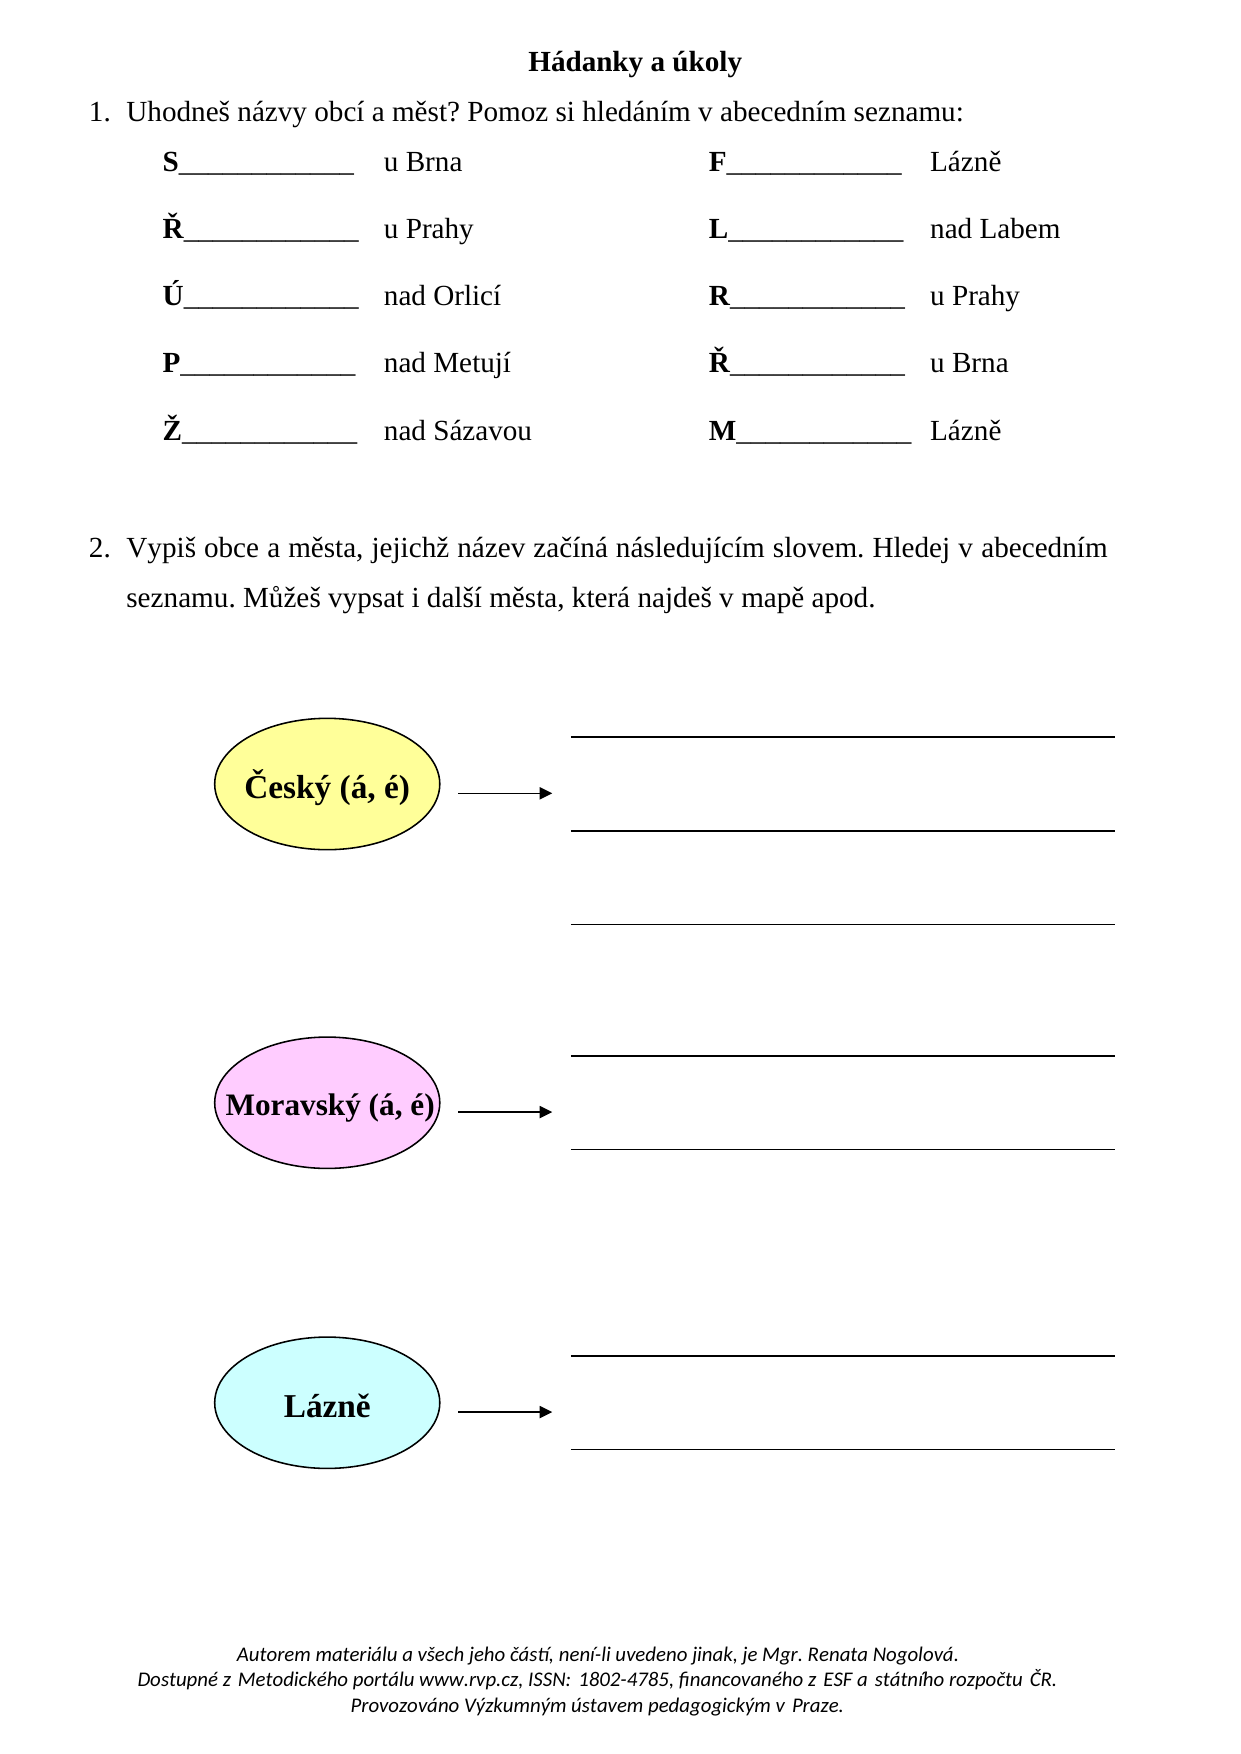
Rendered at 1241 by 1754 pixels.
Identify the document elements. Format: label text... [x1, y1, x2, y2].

text Ú____________ nad Orlicí [162, 278, 561, 312]
text P____________ nad Metují [162, 346, 561, 379]
text Ř____________ u Brna [709, 346, 1107, 379]
text Hádanky a úkoly [162, 44, 1107, 77]
text Ř____________ u Prahy [162, 211, 561, 245]
list Uhodneš názvy obcí a měst? Pomoz si hledáním v abecedním seznamu: [89, 94, 1107, 128]
text L____________ nad Labem [709, 211, 1107, 245]
list Vypiš obce a města, jejichž název začíná následujícím slovem. Hledej v abecedním seznamu. Můžeš vypsat i další města, která najdeš v mapě apod. [89, 530, 1107, 614]
text M____________ Lázně [709, 413, 1107, 446]
text S____________ u Brna [162, 144, 561, 178]
text F____________ Lázně [709, 144, 1107, 178]
text R____________ u Prahy [709, 278, 1107, 312]
text Ž____________ nad Sázavou [162, 413, 561, 446]
